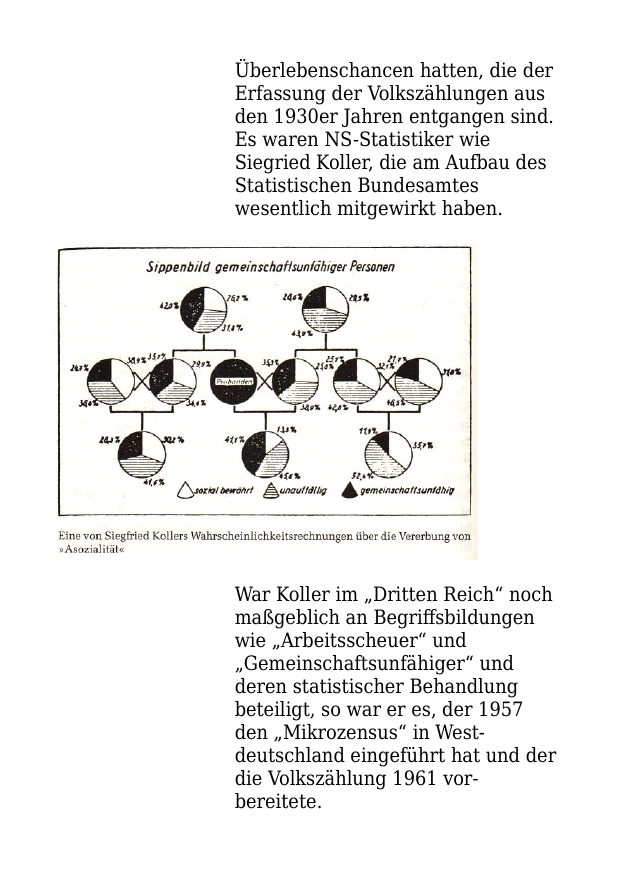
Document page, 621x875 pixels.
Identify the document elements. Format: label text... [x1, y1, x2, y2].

text Es waren NS-Statistiker wie Siegried Koller, die am Aufbau des Statistischen Bundesamtes wesentlich mitgewirkt haben. [234, 128, 561, 220]
picture [53, 243, 478, 560]
text War Koller im „Dritten Reich“ noch maßgeblich an Begriffsbildungen wie „Arbeitsscheuer“ und „Gemeinschaftsunfähiger“ und deren statistischer Behandlung beteiligt, so war er es, der 1957 den „Mikrozensus“ in West-deutschland eingeführt hat und der die Volkszählung 1961 vor-bereitete. [234, 583, 561, 813]
text Überlebenschancen hatten, die der Erfassung der Volkszählungen aus den 1930er Jahren entgangen sind. [234, 59, 561, 128]
